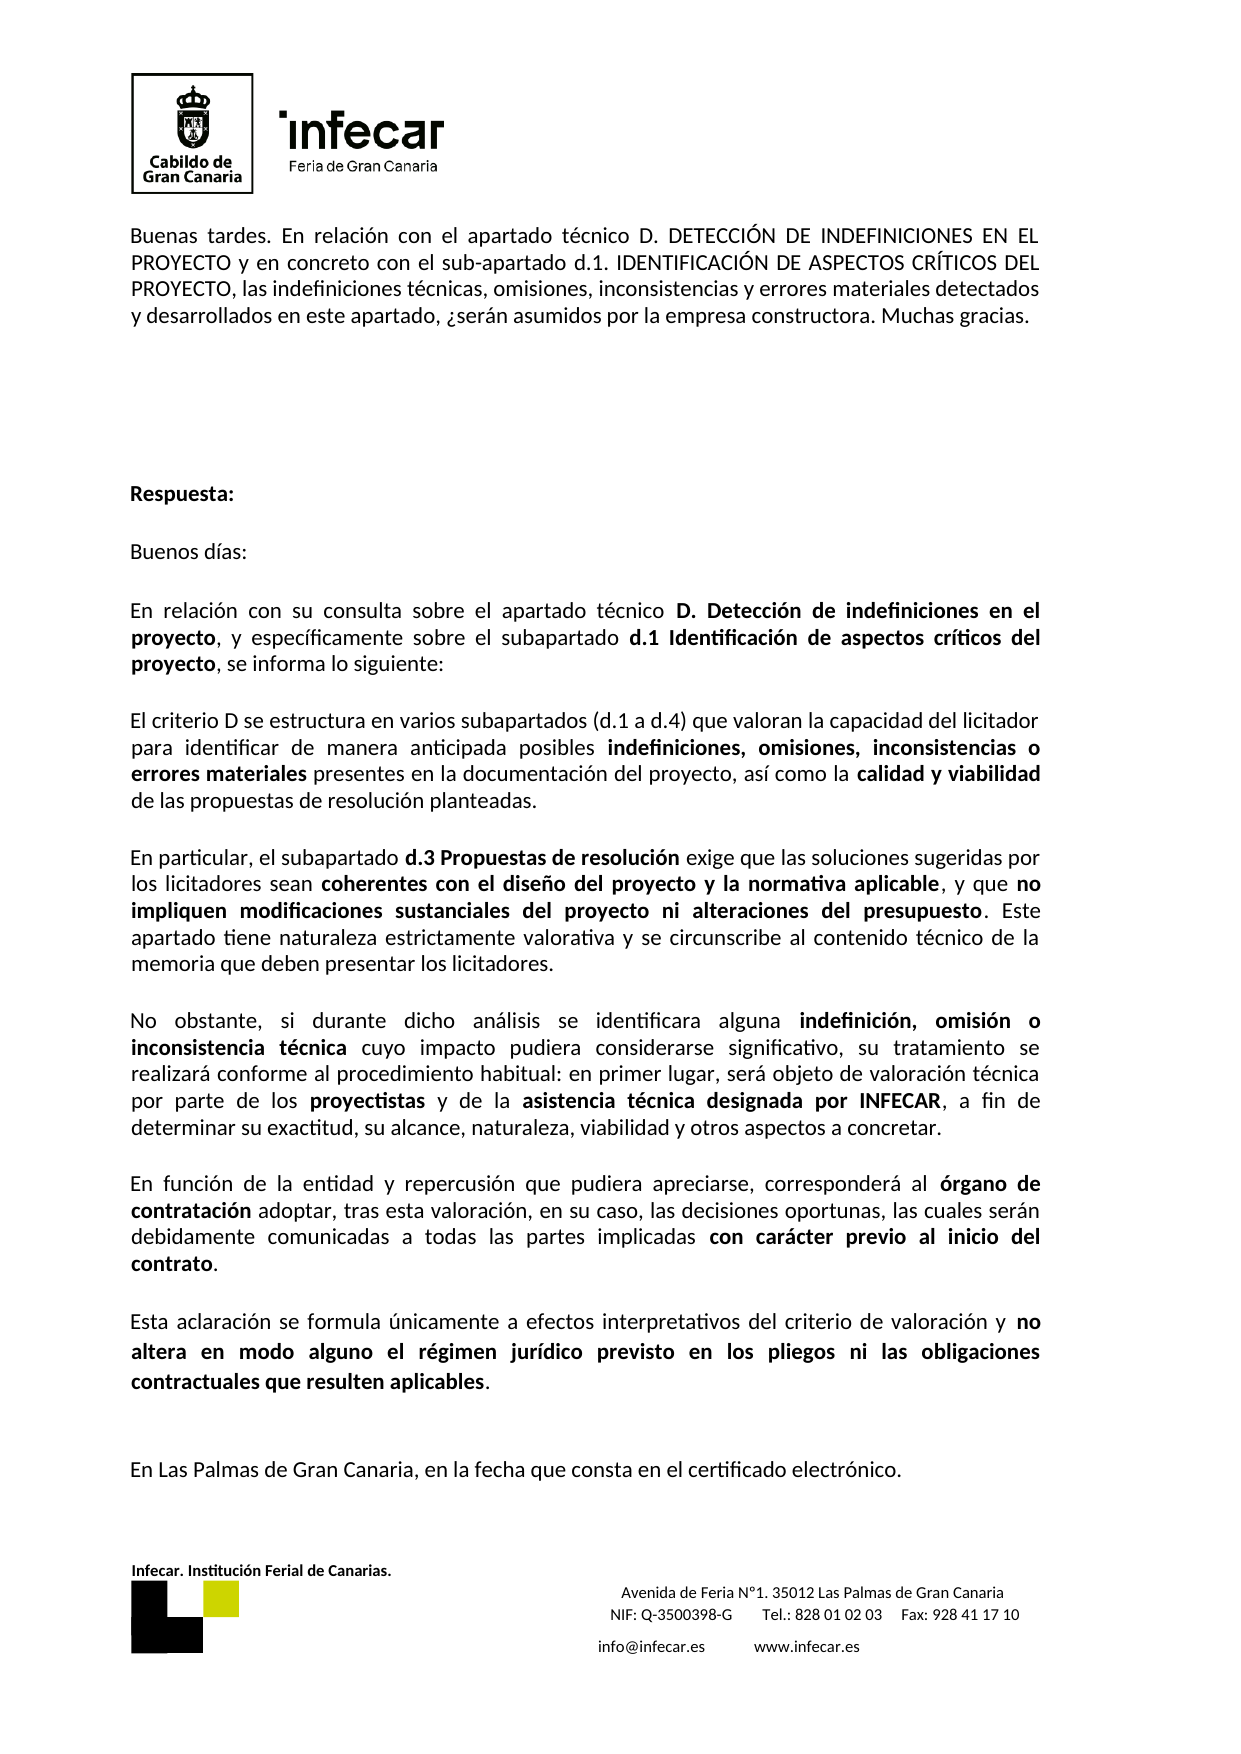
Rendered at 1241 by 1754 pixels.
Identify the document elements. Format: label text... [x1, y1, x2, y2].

text Buenos días: [130, 538, 1041, 565]
text En particular, el subapartado d.3 Propuestas de resolución exige que las soluciones sugeridas por los licitadores sean coherentes con el diseño del proyecto y la normativa aplicable, y que no impliquen modificaciones sustanciales del proyecto ni alteraciones del presupuesto. Este apartado tiene naturaleza estrictamente valorativa y se circunscribe al contenido técnico de la memoria que deben presentar los licitadores. [130, 844, 1041, 977]
text Buenas tardes. En relación con el apartado técnico D. DETECCIÓN DE INDEFINICIONES EN EL PROYECTO y en concreto con el sub-apartado d.1. IDENTIFICACIÓN DE ASPECTOS CRÍTICOS DEL PROYECTO, las indefiniciones técnicas, omisiones, inconsistencias y errores materiales detectados y desarrollados en este apartado, ¿serán asumidos por la empresa constructora. Muchas gracias. [130, 222, 1041, 329]
text En relación con su consulta sobre el apartado técnico D. Detección de indefiniciones en el proyecto, y específicamente sobre el subapartado d.1 Identificación de aspectos críticos del proyecto, se informa lo siguiente: [130, 598, 1041, 678]
text En Las Palmas de Gran Canaria, en la fecha que consta en el certificado electrónico. [130, 1457, 1041, 1483]
text En función de la entidad y repercusión que pudiera apreciarse, corresponderá al órgano de contratación adoptar, tras esta valoración, en su caso, las decisiones oportunas, las cuales serán debidamente comunicadas a todas las partes implicadas con carácter previo al inicio del contrato. [130, 1171, 1041, 1277]
text Esta aclaración se formula únicamente a efectos interpretativos del criterio de valoración y no altera en modo alguno el régimen jurídico previsto en los pliegos ni las obligaciones contractuales que resulten aplicables. [130, 1307, 1041, 1395]
text Respuesta: [130, 479, 1041, 507]
text El criterio D se estructura en varios subapartados (d.1 a d.4) que valoran la capacidad del licitador para identificar de manera anticipada posibles indefiniciones, omisiones, inconsistencias o errores materiales presentes en la documentación del proyecto, así como la calidad y viabilidad de las propuestas de resolución planteadas. [130, 708, 1041, 814]
text No obstante, si durante dicho análisis se identificara alguna indefinición, omisión o inconsistencia técnica cuyo impacto pudiera considerarse significativo, su tratamiento se realizará conforme al procedimiento habitual: en primer lugar, será objeto de valoración técnica por parte de los proyectistas y de la asistencia técnica designada por INFECAR, a fin de determinar su exactitud, su alcance, naturaleza, viabilidad y otros aspectos a concretar. [130, 1007, 1041, 1141]
